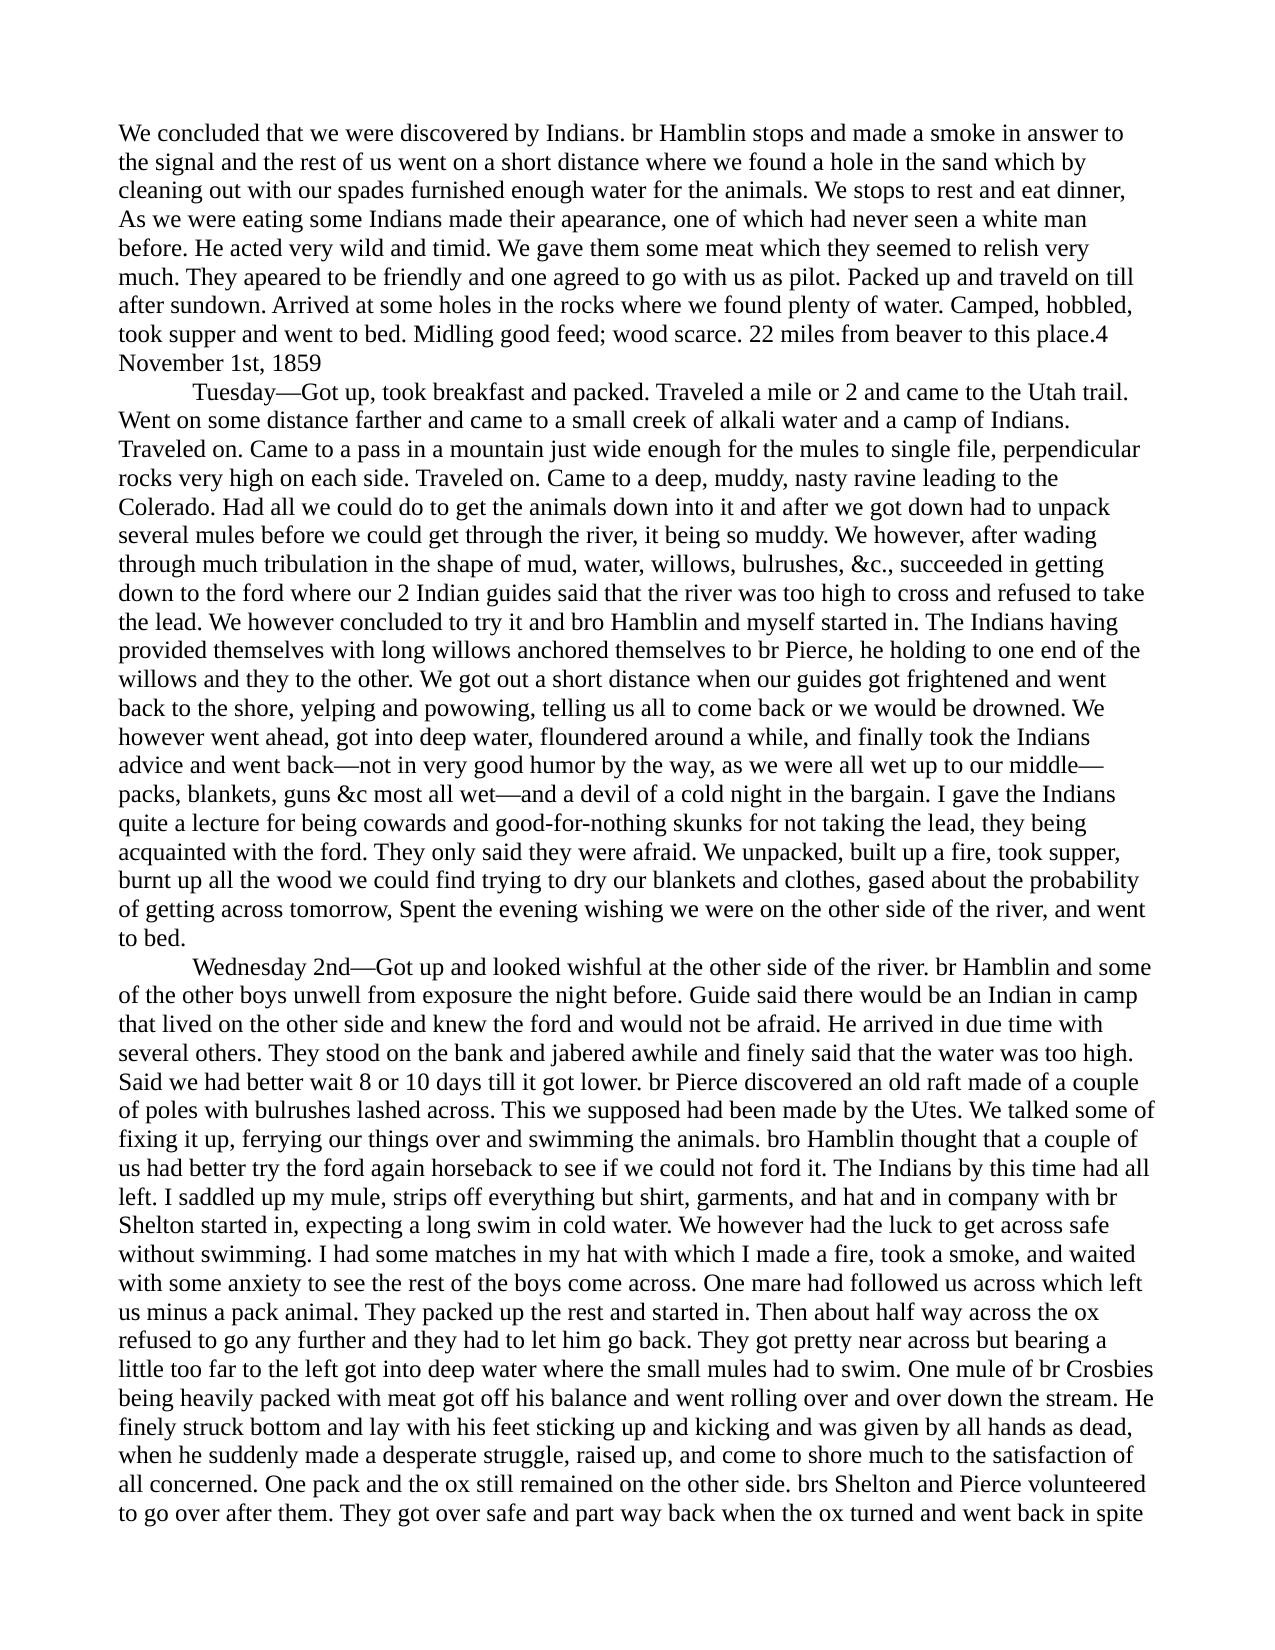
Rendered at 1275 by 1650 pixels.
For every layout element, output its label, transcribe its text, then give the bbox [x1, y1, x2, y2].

text Tuesday—Got up, took breakfast and packed. Traveled a mile or 2 and came to the Utah trail. Went on some distance farther and came to a small creek of alkali water and a camp of Indians. Traveled on. Came to a pass in a mountain just wide enough for the mules to single file, perpendicular rocks very high on each side. Traveled on. Came to a deep, muddy, nasty ravine leading to the Colerado. Had all we could do to get the animals down into it and after we got down had to unpack several mules before we could get through the river, it being so muddy. We however, after wading through much tribulation in the shape of mud, water, willows, bulrushes, &c., succeeded in getting down to the ford where our 2 Indian guides said that the river was too high to cross and refused to take the lead. We however concluded to try it and bro Hamblin and myself started in. The Indians having provided themselves with long willows anchored themselves to br Pierce, he holding to one end of the willows and they to the other. We got out a short distance when our guides got frightened and went back to the shore, yelping and powowing, telling us all to come back or we would be drowned. We however went ahead, got into deep water, floundered around a while, and finally took the Indians advice and went back—not in very good humor by the way, as we were all wet up to our middle—packs, blankets, guns &c most all wet—and a devil of a cold night in the bargain. I gave the Indians quite a lecture for being cowards and good-for-nothing skunks for not taking the lead, they being acquainted with the ford. They only said they were afraid. We unpacked, built up a fire, took supper, burnt up all the wood we could find trying to dry our blankets and clothes, gased about the probability of getting across tomorrow, Spent the evening wishing we were on the other side of the river, and went to bed. [118, 377, 1157, 952]
text We concluded that we were discovered by Indians. br Hamblin stops and made a smoke in answer to the signal and the rest of us went on a short distance where we found a hole in the sand which by cleaning out with our spades furnished enough water for the animals. We stops to rest and eat dinner, As we were eating some Indians made their apearance, one of which had never seen a white man before. He acted very wild and timid. We gave them some meat which they seemed to relish very much. They apeared to be friendly and one agreed to go with us as pilot. Packed up and traveld on till after sundown. Arrived at some holes in the rocks where we found plenty of water. Camped, hobbled, took supper and went to bed. Midling good feed; wood scarce. 22 miles from beaver to this place.4 [118, 118, 1157, 348]
text November 1st, 1859 [118, 348, 1157, 377]
text Wednesday 2nd—Got up and looked wishful at the other side of the river. br Hamblin and some of the other boys unwell from exposure the night before. Guide said there would be an Indian in camp that lived on the other side and knew the ford and would not be afraid. He arrived in due time with several others. They stood on the bank and jabered awhile and finely said that the water was too high. Said we had better wait 8 or 10 days till it got lower. br Pierce discovered an old raft made of a couple of poles with bulrushes lashed across. This we supposed had been made by the Utes. We talked some of fixing it up, ferrying our things over and swimming the animals. bro Hamblin thought that a couple of us had better try the ford again horseback to see if we could not ford it. The Indians by this time had all left. I saddled up my mule, strips off everything but shirt, garments, and hat and in company with br Shelton started in, expecting a long swim in cold water. We however had the luck to get across safe without swimming. I had some matches in my hat with which I made a fire, took a smoke, and waited with some anxiety to see the rest of the boys come across. One mare had followed us across which left us minus a pack animal. They packed up the rest and started in. Then about half way across the ox refused to go any further and they had to let him go back. They got pretty near across but bearing a little too far to the left got into deep water where the small mules had to swim. One mule of br Crosbies being heavily packed with meat got off his balance and went rolling over and over down the stream. He finely struck bottom and lay with his feet sticking up and kicking and was given by all hands as dead, when he suddenly made a desperate struggle, raised up, and come to shore much to the satisfaction of all concerned. One pack and the ox still remained on the other side. brs Shelton and Pierce volunteered to go over after them. They got over safe and part way back when the ox turned and went back in spite [118, 952, 1157, 1527]
